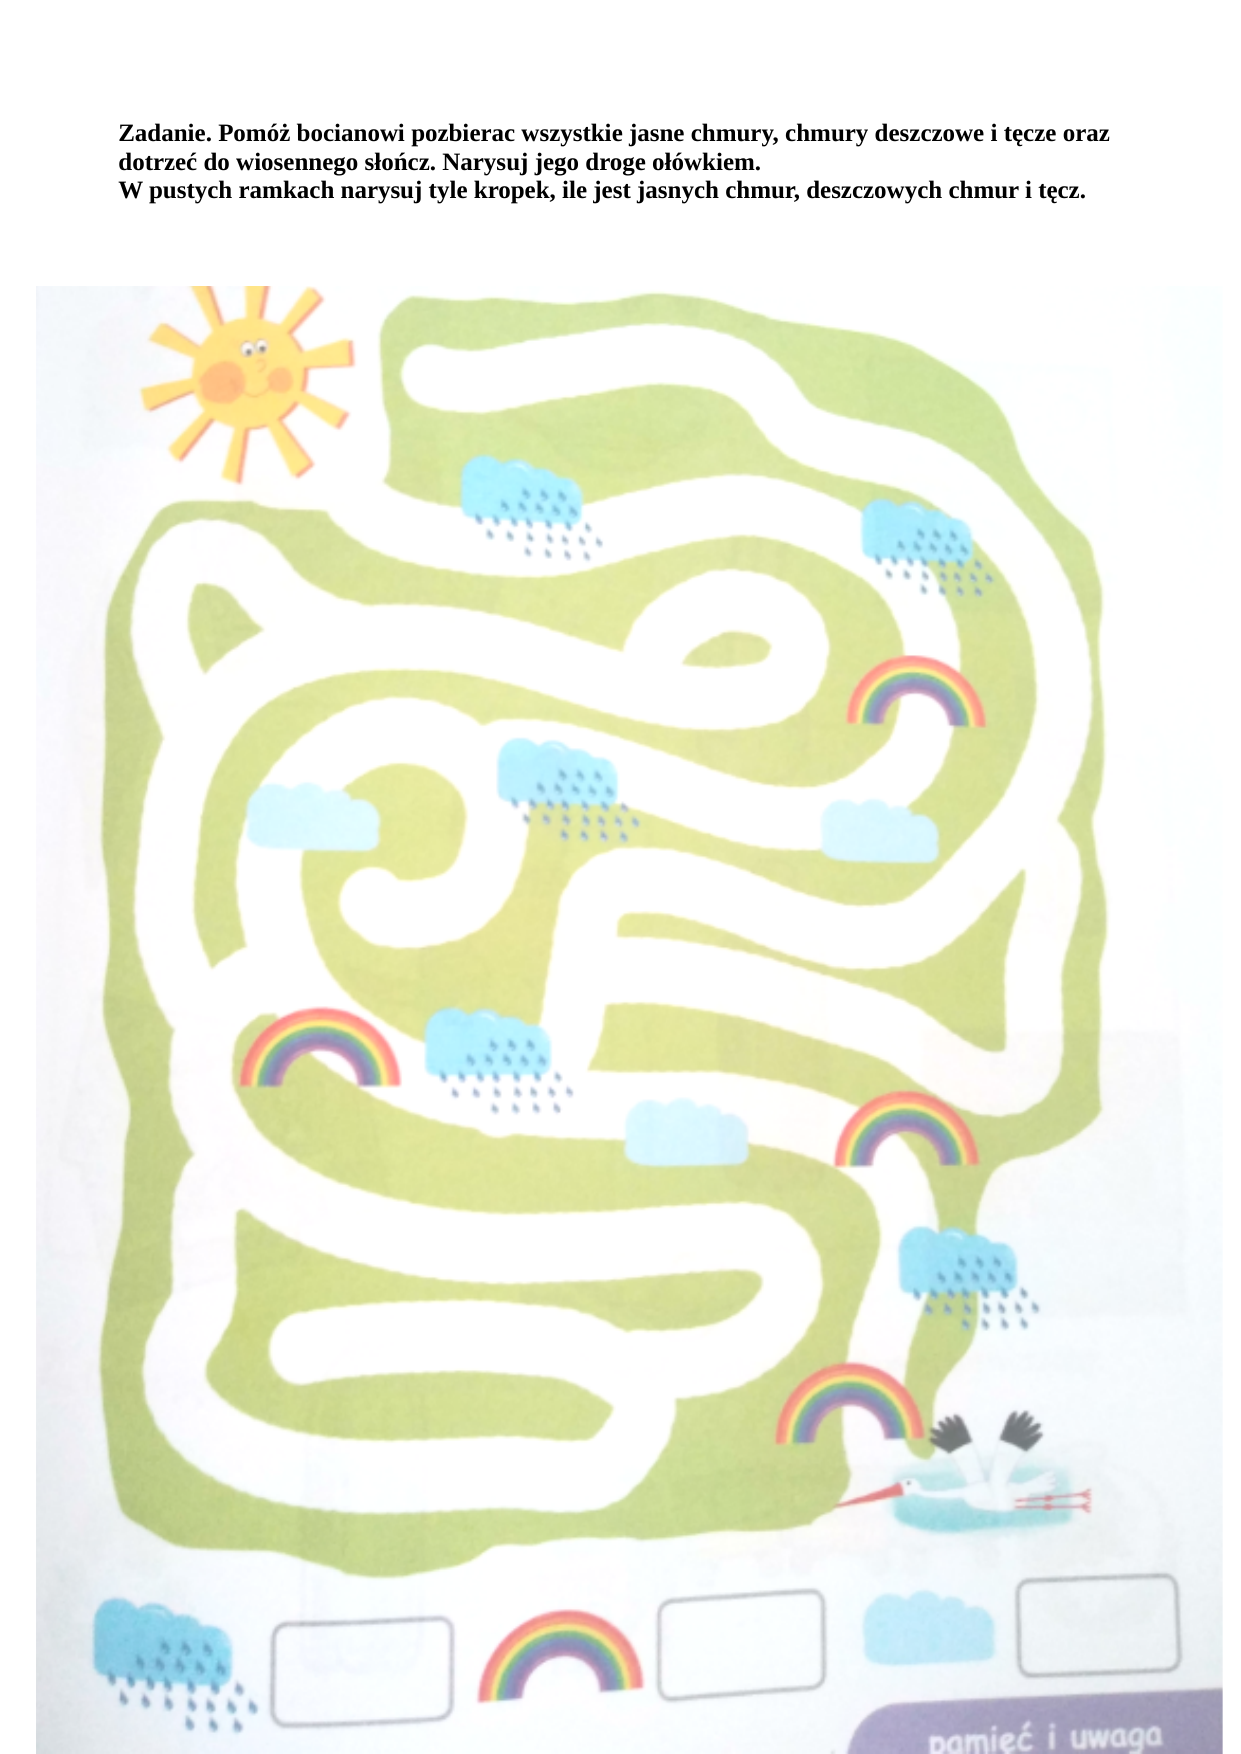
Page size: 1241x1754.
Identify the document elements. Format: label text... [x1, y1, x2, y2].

text Zadanie. Pomóż bocianowi pozbierac wszystkie jasne chmury, chmury deszczowe i tęcze oraz dotrzeć do wiosennego słończ. Narysuj jego droge ołówkiem. [118, 118, 1122, 176]
text W pustych ramkach narysuj tyle kropek, ile jest jasnych chmur, deszczowych chmur i tęcz. [118, 176, 1122, 204]
